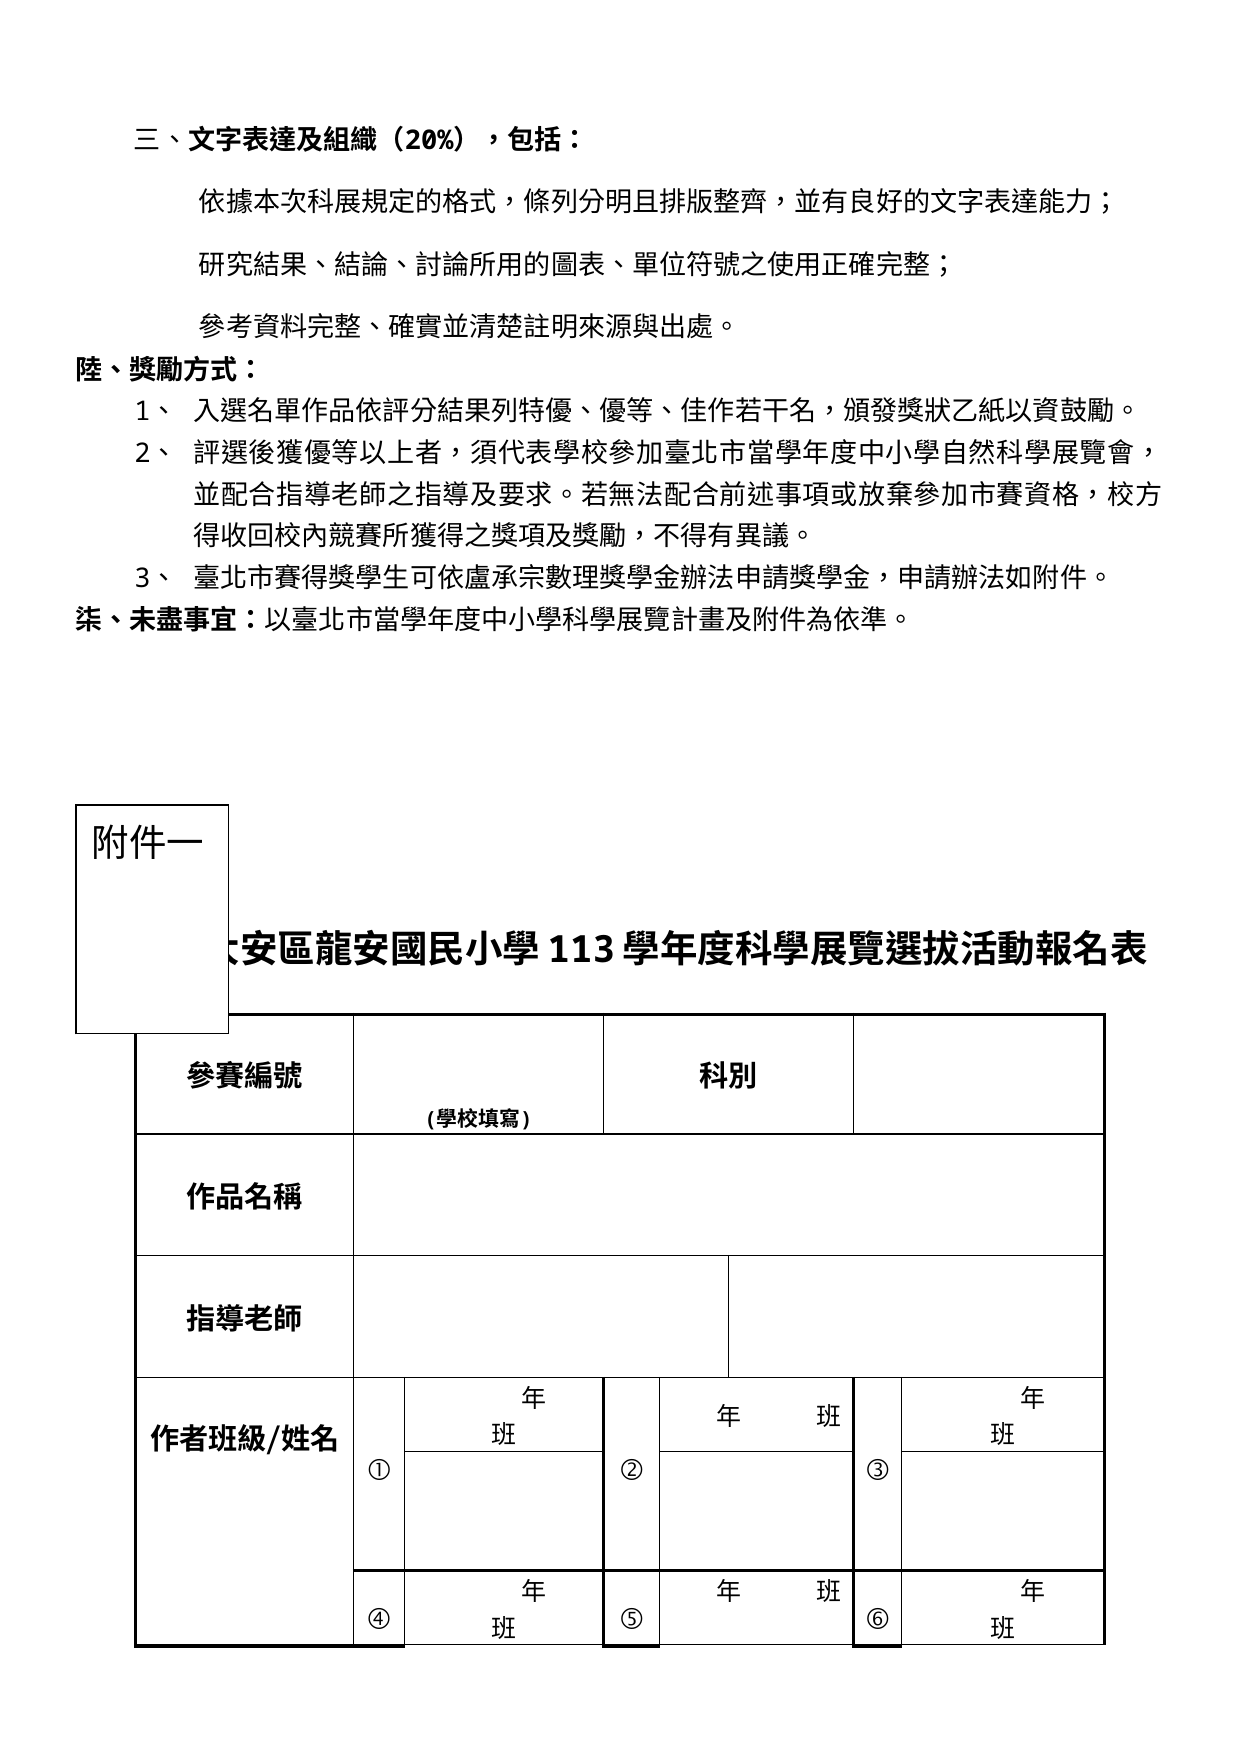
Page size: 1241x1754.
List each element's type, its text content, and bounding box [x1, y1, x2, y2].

text 柒、未盡事宜：以臺北市當學年度中小學科學展覽計畫及附件為依準。 [75, 596, 1165, 637]
text 三、文字表達及組織（20%），包括： [134, 96, 1165, 158]
table_cell  [855, 1572, 901, 1644]
table_cell  [354, 1572, 404, 1644]
table_header (學校填寫) [354, 1016, 603, 1133]
text 研究結果、結論、討論所用的圖表、單位符號之使用正確完整； [134, 221, 1165, 283]
table_cell [354, 1135, 1103, 1255]
table_header [854, 1016, 1103, 1133]
table_cell [902, 1452, 1103, 1569]
list 評選後獲優等以上者，須代表學校參加臺北市當學年度中小學自然科學展覽會，並配合指導老師之指導及要求。若無法配合前述事項或放棄參加市賽資格，校方得收回校內競賽所獲得之獎項及獎勵，不得有異議。 [134, 429, 1165, 554]
table_cell  [605, 1378, 659, 1569]
table_cell [354, 1256, 728, 1377]
table_cell 年 班 [902, 1572, 1103, 1644]
table_cell [660, 1452, 852, 1569]
table_header 參賽編號 [137, 1016, 353, 1133]
table_cell 年 班 [405, 1378, 602, 1451]
table_cell 年 班 [660, 1378, 852, 1451]
list 臺北市賽得獎學生可依盧承宗數理獎學金辦法申請獎學金，申請辦法如附件。 [134, 554, 1165, 596]
table_cell 年 班 [902, 1378, 1103, 1451]
table_cell 作品名稱 [137, 1135, 353, 1255]
table_cell [405, 1452, 602, 1569]
table_cell  [354, 1378, 404, 1569]
text 附件一 [92, 813, 213, 867]
table_cell  [605, 1572, 659, 1644]
table_cell 作者班級/姓名 [137, 1378, 353, 1644]
table_cell 年 班 [405, 1572, 602, 1644]
text 依據本次科展規定的格式，條列分明且排版整齊，並有良好的文字表達能力； [134, 158, 1165, 221]
table_cell 指導老師 [137, 1256, 353, 1377]
table_header 科別 [604, 1016, 853, 1133]
text 陸、獎勵方式： [75, 346, 1165, 387]
table_cell 年 班 [660, 1572, 852, 1644]
list 入選名單作品依評分結果列特優、優等、佳作若干名，頒發獎狀乙紙以資鼓勵。 [134, 387, 1165, 429]
text 參考資料完整、確實並清楚註明來源與出處。 [134, 283, 1165, 346]
table_cell [729, 1256, 1103, 1377]
table_cell  [855, 1378, 901, 1569]
text 臺北市大安區龍安國民小學113學年度科學展覽選拔活動報名表 [229, 929, 1165, 971]
